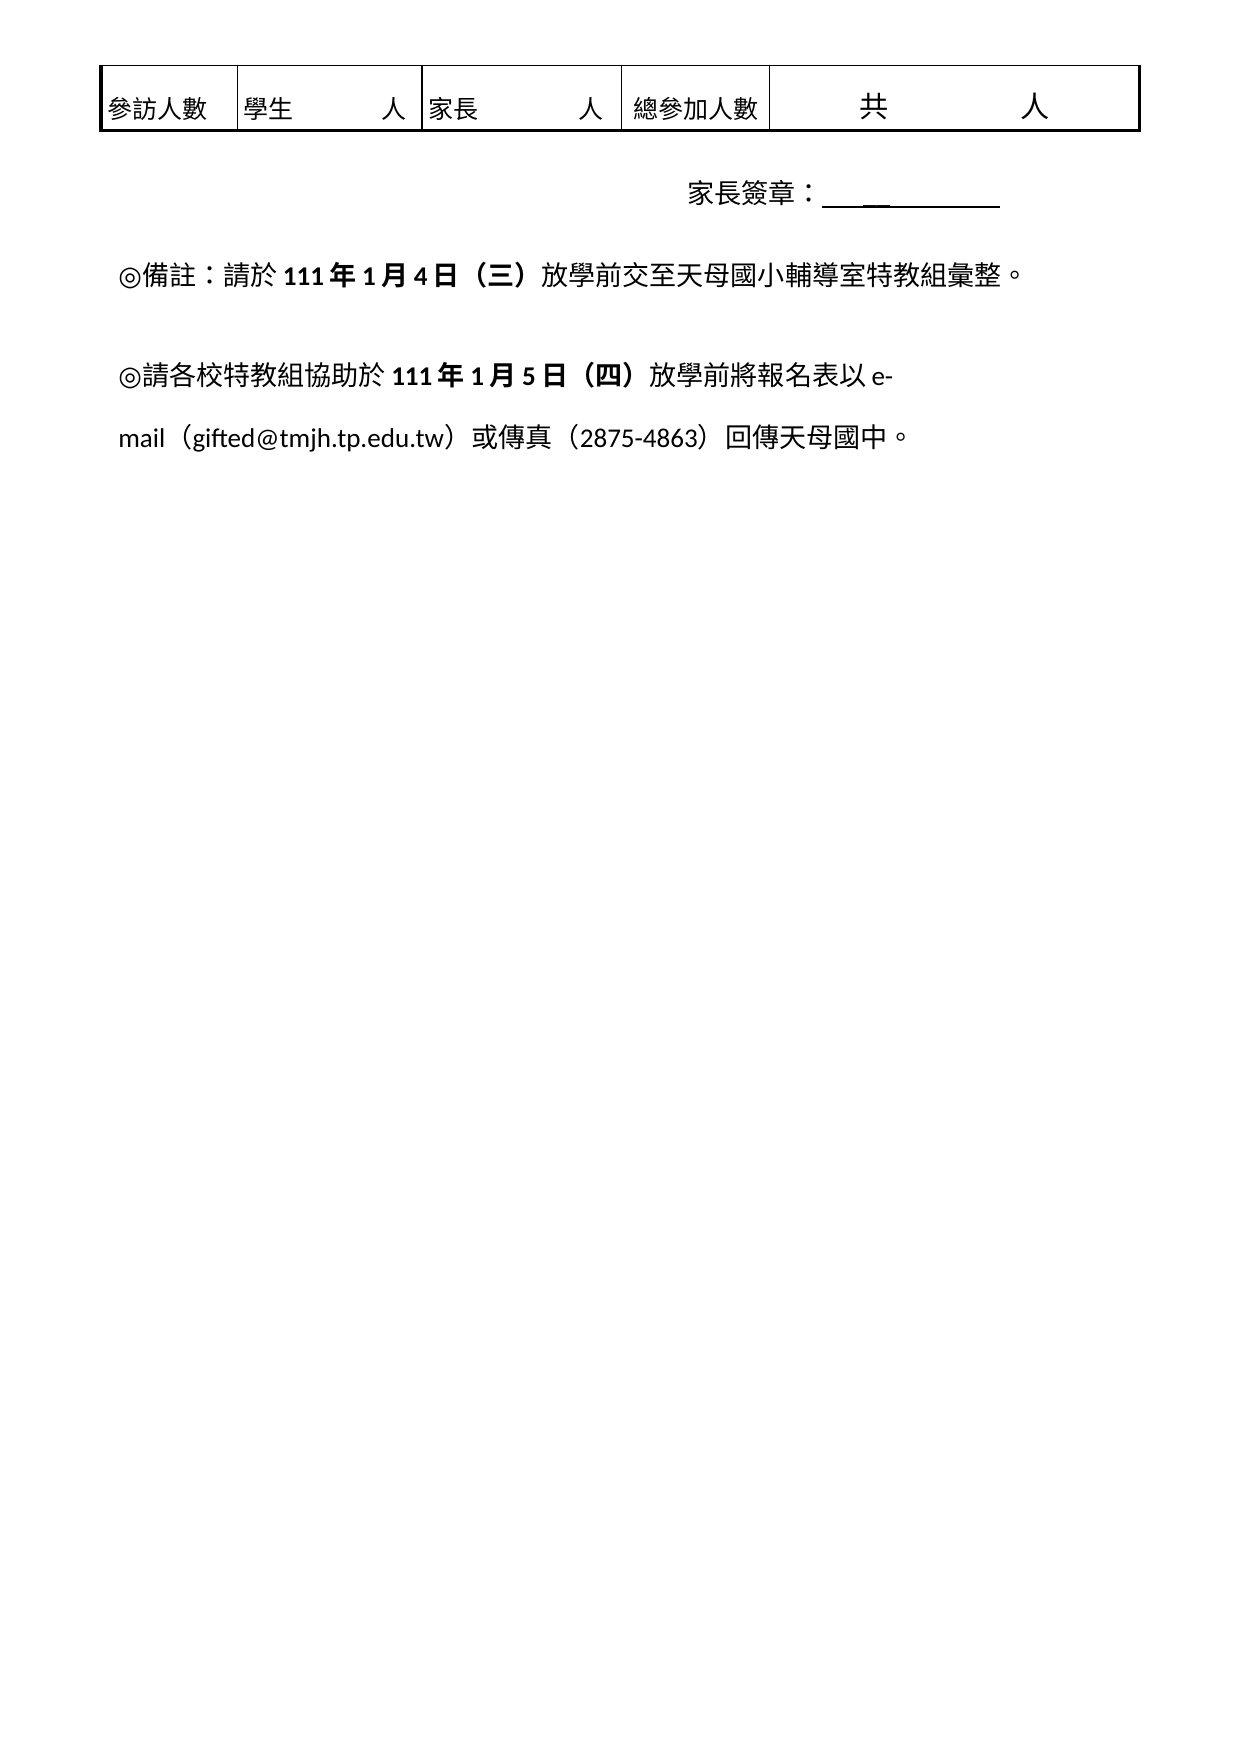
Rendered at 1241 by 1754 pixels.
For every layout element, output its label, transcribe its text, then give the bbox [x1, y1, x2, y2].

text 家長簽章： __ [118, 150, 1122, 213]
text ◎請各校特教組協助於111年1月5日（四）放學前將報名表以e-mail（gifted@tmjh.tp.edu.tw）或傳真（2875-4863）回傳天母國中。 [118, 332, 1122, 457]
table_cell 家長 人 [423, 66, 621, 128]
table_cell 共 人 [770, 66, 1138, 128]
table_cell 參訪人數 [103, 66, 237, 128]
table_cell 總參加人數 [622, 66, 769, 128]
text ◎備註：請於111年1月4日（三）放學前交至天母國小輔導室特教組彙整。 [118, 232, 1122, 294]
table_cell 學生 人 [238, 66, 421, 128]
